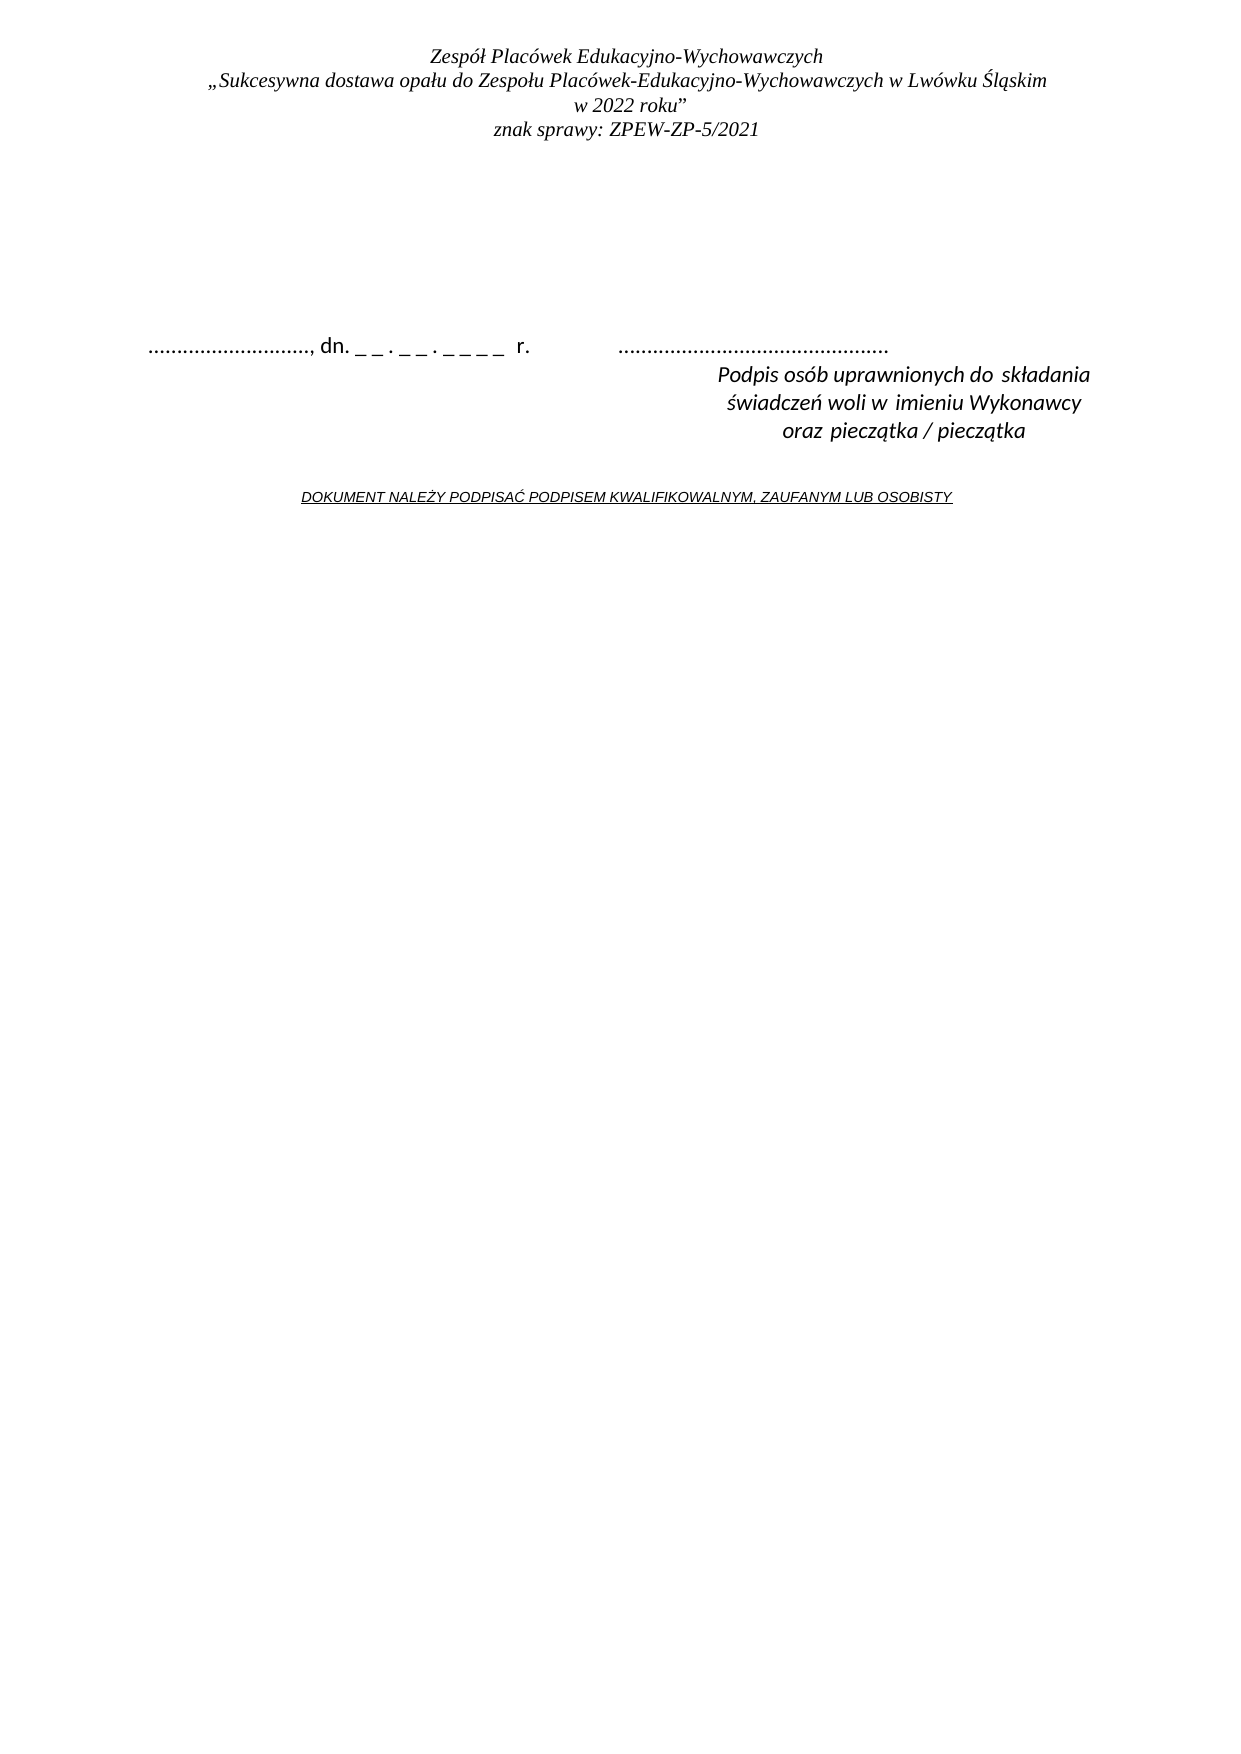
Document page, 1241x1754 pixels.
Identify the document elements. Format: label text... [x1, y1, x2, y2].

text DOKUMENT NALEŻY PODPISAĆ PODPISEM KWALIFIKOWALNYM, ZAUFANYM LUB OSOBISTY [148, 488, 1107, 505]
text ............................, dn. _ _ . _ _ . _ _ _ _ r. ............................................... [148, 332, 1211, 360]
text Podpis osób uprawnionych do składania świadczeń woli w imieniu Wykonawcy oraz pieczątka / pieczątka [710, 360, 1100, 444]
